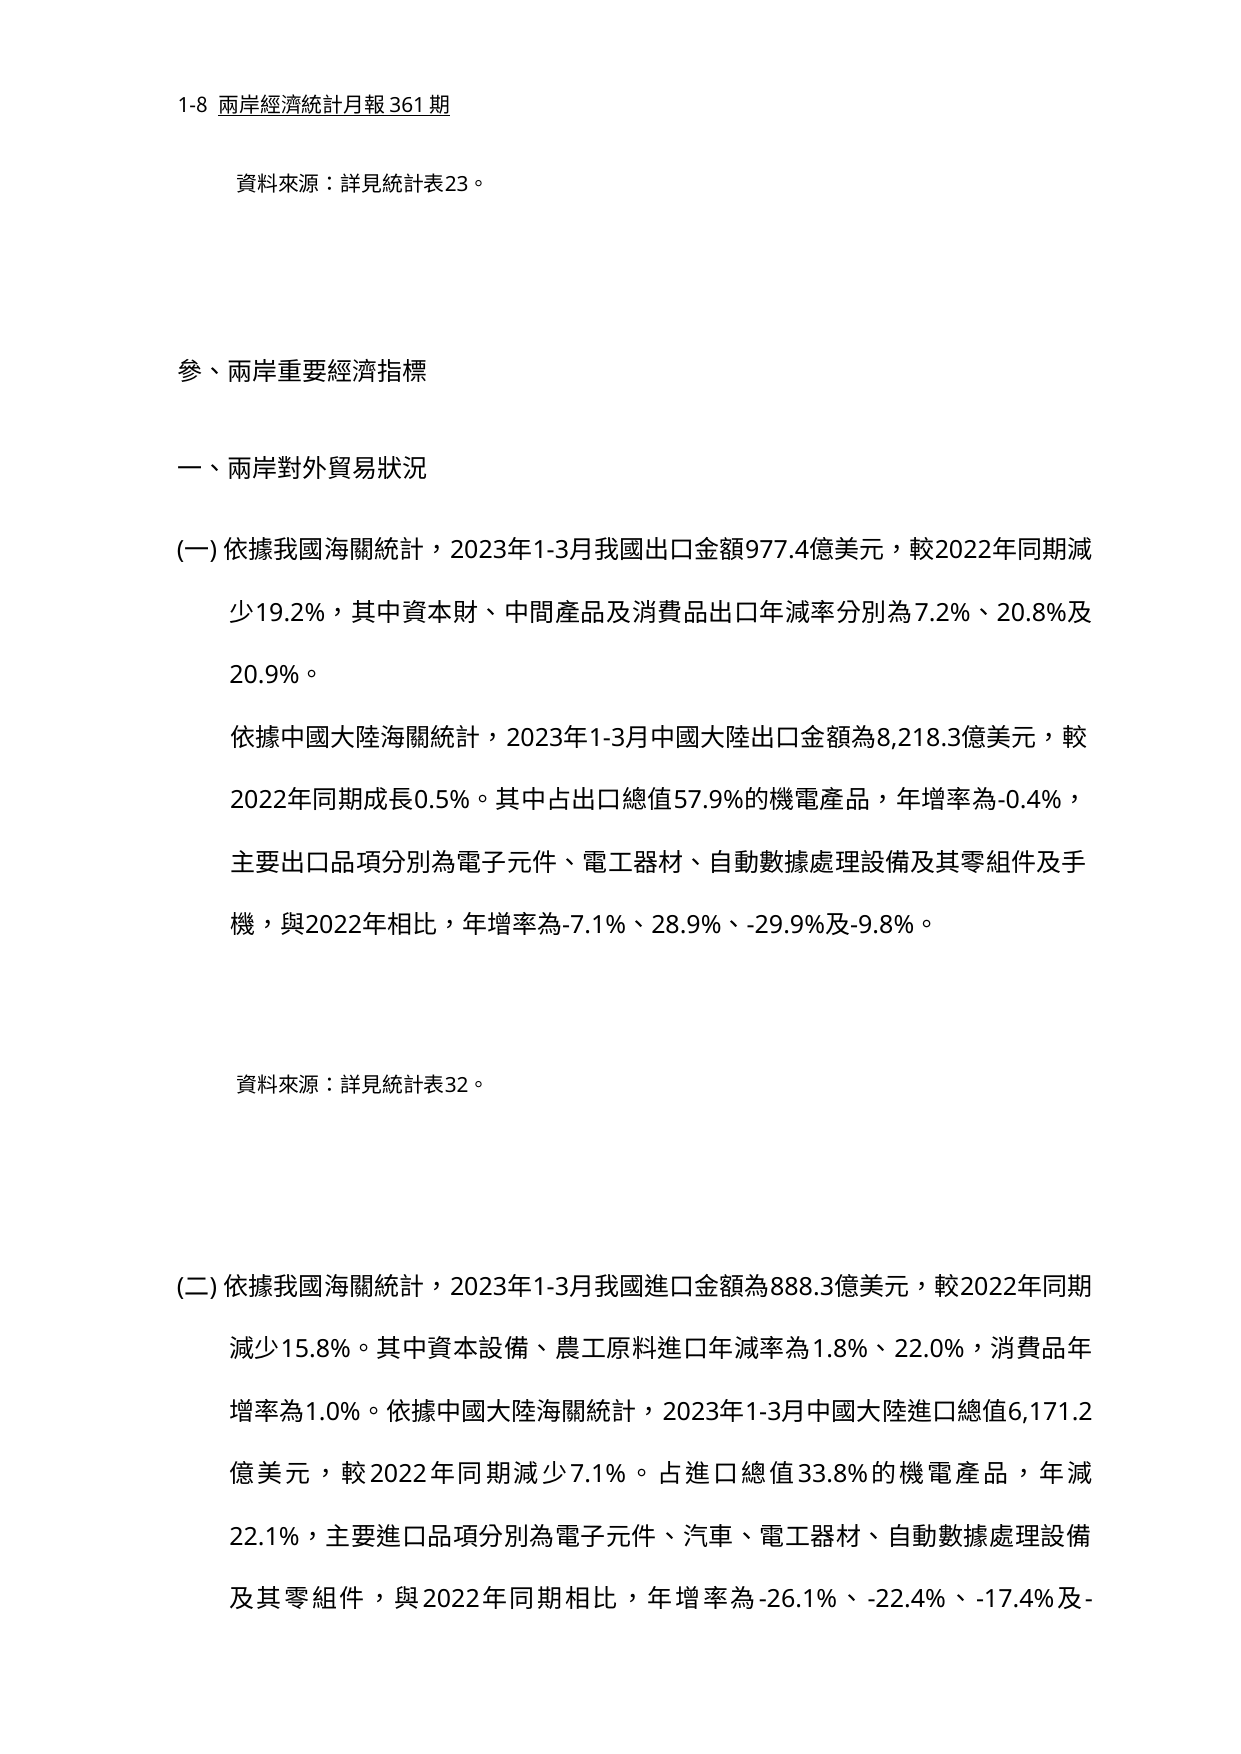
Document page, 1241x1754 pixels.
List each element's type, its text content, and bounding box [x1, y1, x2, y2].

text (二) 依據我國海關統計，2023年1-3月我國進口金額為888.3億美元，較2022年同期減少15.8%。其中資本設備、農工原料進口年減率為1.8%、22.0%，消費品年增率為1.0%。依據中國大陸海關統計，2023年1-3月中國大陸進口總值6,171.2億美元，較2022年同期減少7.1%。占進口總值33.8%的機電產品，年減22.1%，主要進口品項分別為電子元件、汽車、電工器材、自動數據處理設備及其零組件，與2022年同期相比，年增率為-26.1%、-22.4%、-17.4%及- [177, 1243, 1093, 1618]
text 資料來源：詳見統計表32。 [236, 1069, 1087, 1099]
text 資料來源：詳見統計表23。 [177, 141, 1087, 203]
text 依據中國大陸海關統計，2023年1-3月中國大陸出口金額為8,218.3億美元，較2022年同期成長0.5%。其中占出口總值57.9%的機電產品，年增率為-0.4%，主要出口品項分別為電子元件、電工器材、自動數據處理設備及其零組件及手機，與2022年相比，年增率為-7.1%、28.9%、-29.9%及-9.8%。 [230, 694, 1087, 944]
text (一) 依據我國海關統計，2023年1-3月我國出口金額977.4億美元，較2022年同期減少19.2%，其中資本財、中間產品及消費品出口年減率分別為7.2%、20.8%及20.9%。 [177, 506, 1093, 694]
text 一、兩岸對外貿易狀況 [177, 425, 1087, 487]
text 參、兩岸重要經濟指標 [177, 328, 1087, 391]
